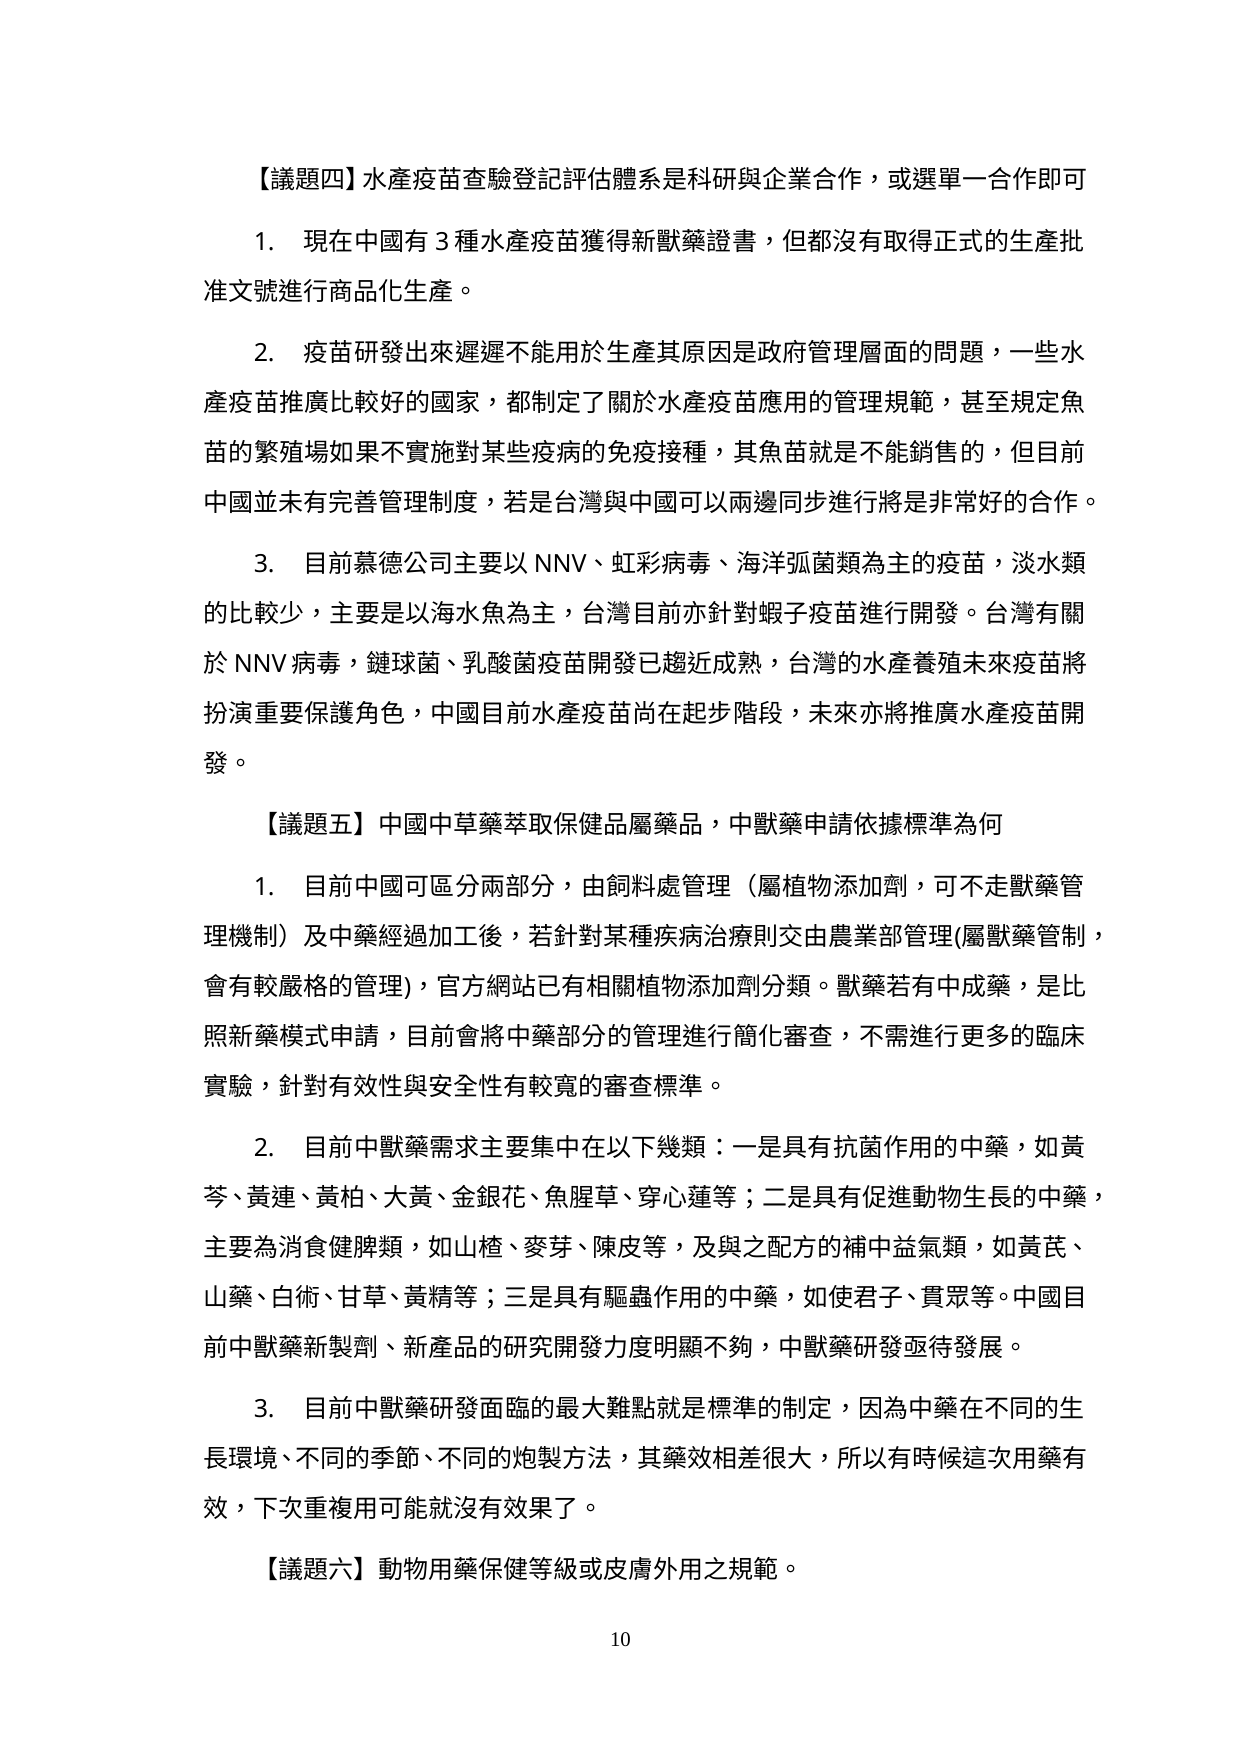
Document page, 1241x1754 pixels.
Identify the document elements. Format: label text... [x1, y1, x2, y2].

text 【議題五】中國中草藥萃取保健品屬藥品，中獸藥申請依據標準為何 [203, 794, 1087, 844]
text 3. 目前慕德公司主要以NNV、虹彩病毒、海洋弧菌類為主的疫苗，淡水類的比較少，主要是以海水魚為主，台灣目前亦針對蝦子疫苗進行開發。台灣有關於NNV病毒，鏈球菌、乳酸菌疫苗開發已趨近成熟，台灣的水產養殖未來疫苗將扮演重要保護角色，中國目前水產疫苗尚在起步階段，未來亦將推廣水產疫苗開發。 [203, 532, 1087, 782]
text 1. 現在中國有3種水產疫苗獲得新獸藥證書，但都沒有取得正式的生產批准文號進行商品化生產。 [203, 210, 1087, 310]
text 【議題六】動物用藥保健等級或皮膚外用之規範。 [203, 1539, 1087, 1589]
text 2. 疫苗研發出來遲遲不能用於生產其原因是政府管理層面的問題，一些水產疫苗推廣比較好的國家，都制定了關於水產疫苗應用的管理規範，甚至規定魚苗的繁殖場如果不實施對某些疫病的免疫接種，其魚苗就是不能銷售的，但目前中國並未有完善管理制度，若是台灣與中國可以兩邊同步進行將是非常好的合作。 [203, 321, 1087, 521]
text 1. 目前中國可區分兩部分，由飼料處管理（屬植物添加劑，可不走獸藥管理機制）及中藥經過加工後，若針對某種疾病治療則交由農業部管理(屬獸藥管制，會有較嚴格的管理)，官方網站已有相關植物添加劑分類。獸藥若有中成藥，是比照新藥模式申請，目前會將中藥部分的管理進行簡化審查，不需進行更多的臨床實驗，針對有效性與安全性有較寬的審查標準。 [203, 855, 1087, 1105]
text 2. 目前中獸藥需求主要集中在以下幾類：一是具有抗菌作用的中藥，如黃芩、黃連、黃柏、大黃、金銀花、魚腥草、穿心蓮等；二是具有促進動物生長的中藥，主要為消食健脾類，如山楂、麥芽、陳皮等，及與之配方的補中益氣類，如黃芪、山藥、白術、甘草、黃精等；三是具有驅蟲作用的中藥，如使君子、貫眾等。中國目前中獸藥新製劑、新產品的研究開發力度明顯不夠，中獸藥研發亟待發展。 [203, 1116, 1087, 1366]
text 【議題四】水產疫苗查驗登記評估體系是科研與企業合作，或選單一合作即可？ [203, 149, 1087, 199]
text 3. 目前中獸藥研發面臨的最大難點就是標準的制定，因為中藥在不同的生長環境、不同的季節、不同的炮製方法，其藥效相差很大，所以有時候這次用藥有效，下次重複用可能就沒有效果了。 [203, 1377, 1087, 1527]
